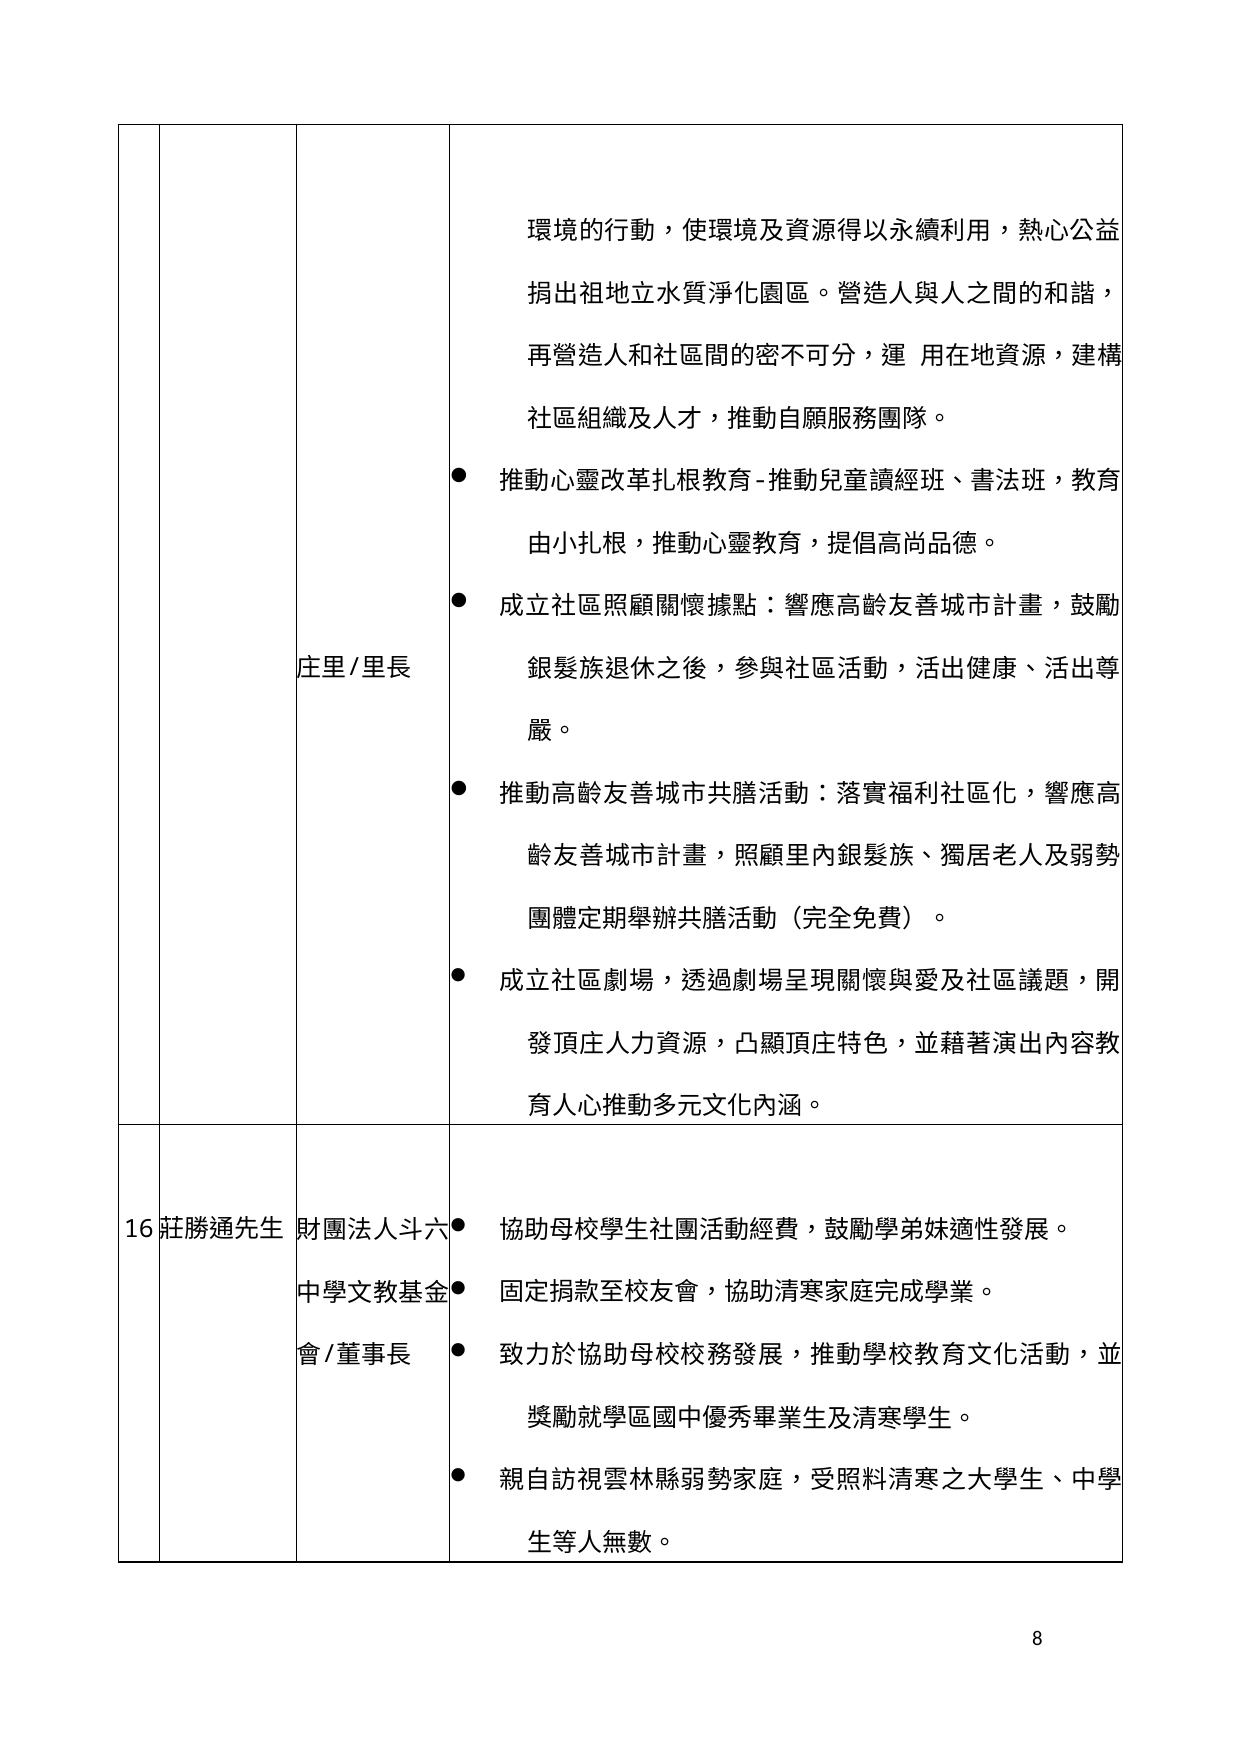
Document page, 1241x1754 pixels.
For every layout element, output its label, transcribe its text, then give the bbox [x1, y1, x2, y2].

table_cell 協助母校學生社團活動經費，鼓勵學弟妹適性發展。 固定捐款至校友會，協助清寒家庭完成學業。 致力於協助母校校務發展，推動學校教育文化活動，並獎勵就學區國中優秀畢業生及清寒學生。 親自訪視雲林縣弱勢家庭，受照料清寒之大學生、中學生等人無數。 擔任財團法人斗六中學文教基金會董事長，除每年固定捐款，並分別將持有豐泰企業股份有限公司股票捐至斗中文教基金會，作為基金會資產，以增加股利孳息，貢獻卓著。 [450, 1125, 1122, 1561]
table_cell 16 [119, 1125, 159, 1561]
table_cell 庄里/里長 [297, 125, 449, 1124]
table_cell 莊勝通先生 [160, 1125, 296, 1561]
table_cell [160, 125, 296, 1124]
table_cell 環境的行動，使環境及資源得以永續利用，熱心公益捐出祖地立水質淨化園區。營造人與人之間的和諧，再營造人和社區間的密不可分，運 用在地資源，建構社區組織及人才，推動自願服務團隊。 推動心靈改革扎根教育-推動兒童讀經班、書法班，教育由小扎根，推動心靈教育，提倡高尚品德。 成立社區照顧關懷據點：響應高齡友善城市計畫，鼓勵銀髮族退休之後，參與社區活動，活出健康、活出尊嚴。 推動高齡友善城市共膳活動：落實福利社區化，響應高齡友善城市計畫，照顧里內銀髮族、獨居老人及弱勢團體定期舉辦共膳活動（完全免費）。 成立社區劇場，透過劇場呈現關懷與愛及社區議題，開發頂庄人力資源，凸顯頂庄特色，並藉著演出內容教育人心推動多元文化內涵。 [450, 125, 1122, 1124]
table_cell 財團法人斗六中學文教基金會/董事長 [297, 1125, 449, 1561]
table_cell [119, 125, 159, 1124]
